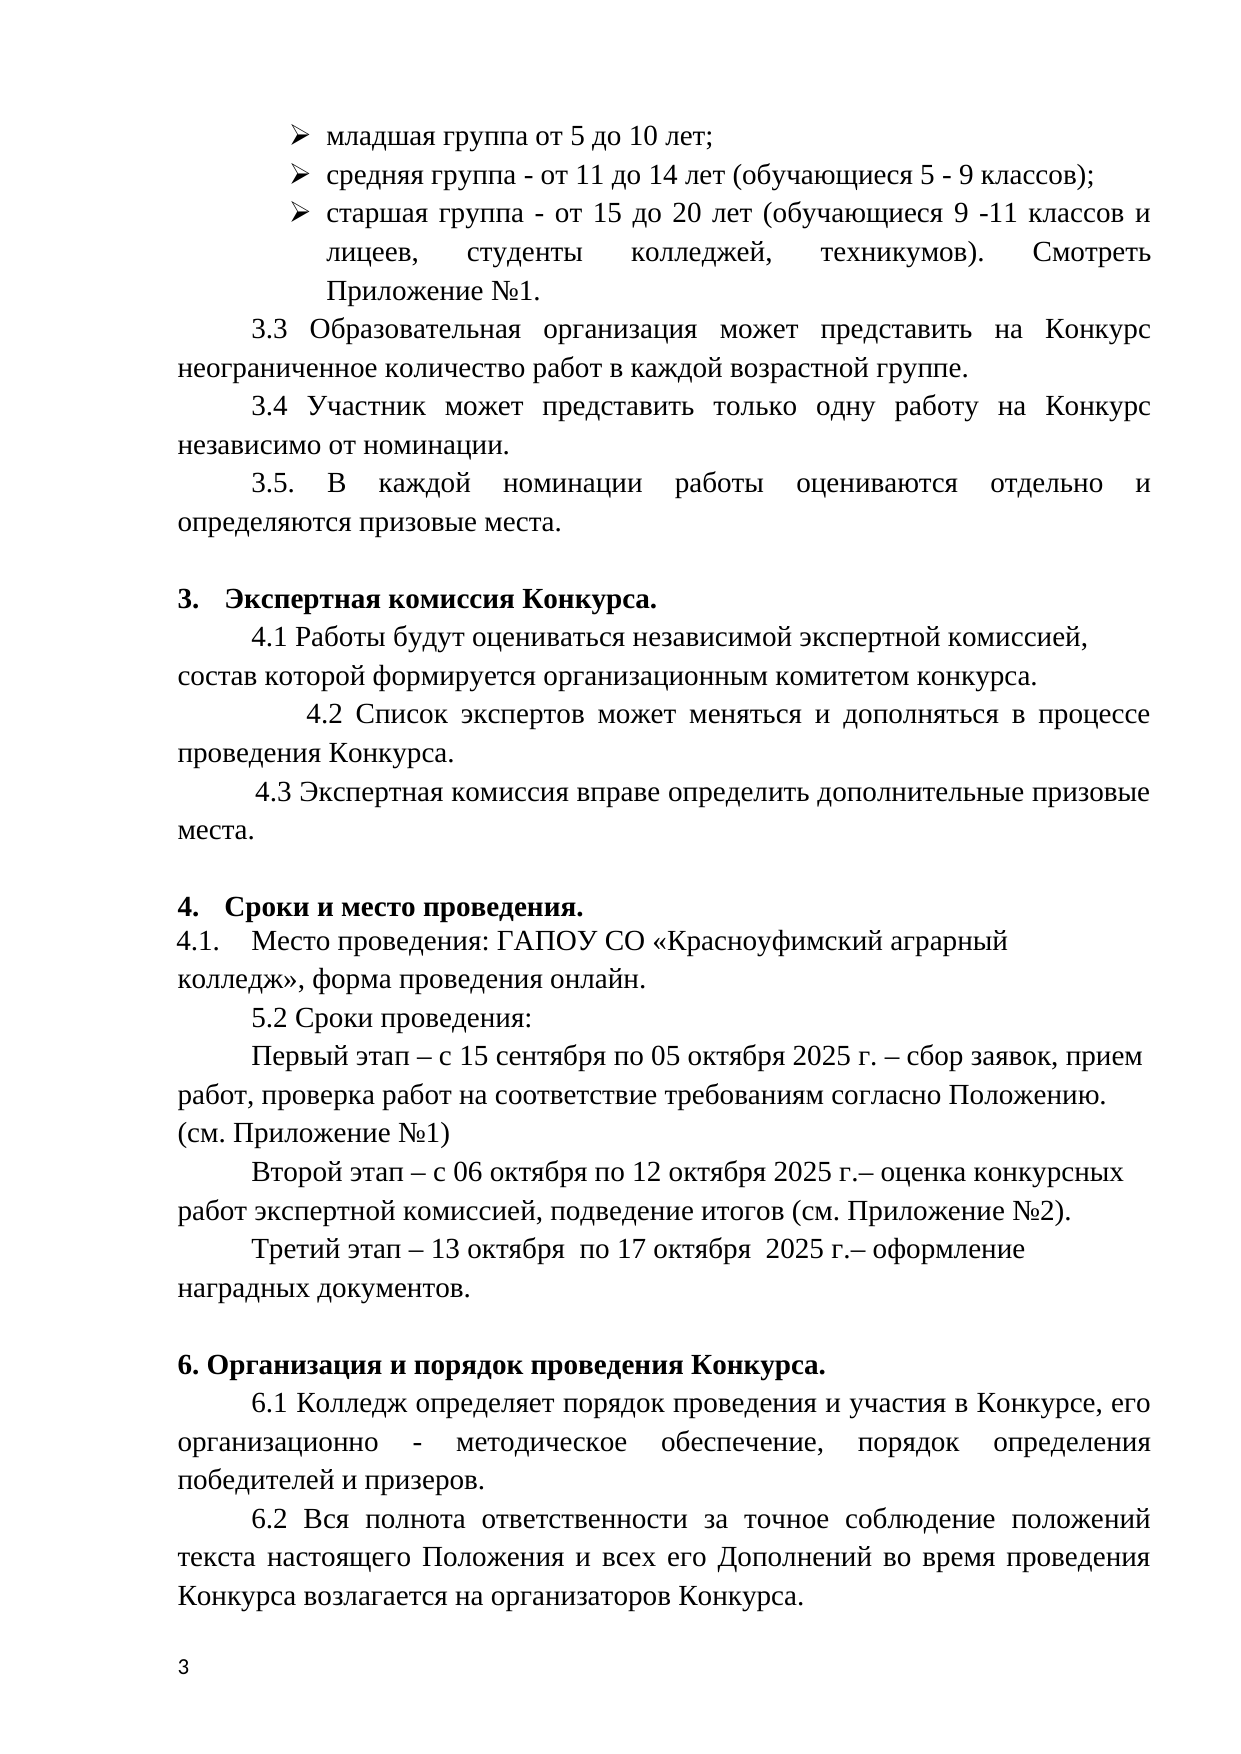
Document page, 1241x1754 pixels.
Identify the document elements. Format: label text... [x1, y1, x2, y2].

text 4.1 Работы будут оцениваться независимой экспертной комиссией, [177, 619, 1152, 653]
text Второй этап – с 06 октября по 12 октября 2025 г.– оценка конкурсных работ экспертной комиссией, подведение итогов (см. Приложение №2). [177, 1154, 1152, 1226]
text 4.3 Экспертная комиссия вправе определить дополнительные призовые места. [177, 774, 1152, 846]
text 3.4 Участник может представить только одну работу на Конкурс независимо от номинации. [177, 388, 1152, 460]
text Третий этап – 13 октября по 17 октября 2025 г.– оформление наградных документов. [177, 1231, 1152, 1303]
text 6.2 Вся полнота ответственности за точное соблюдение положений текста настоящего Положения и всех его Дополнений во время проведения Конкурса возлагается на организаторов Конкурса. [177, 1501, 1152, 1612]
list Место проведения: ГАПОУ СО «Красноуфимский аграрный [176, 923, 1152, 956]
list средняя группа - от 11 до 14 лет (обучающиеся 5 - 9 классов); [288, 157, 1152, 190]
text состав которой формируется организационным комитетом конкурса. [177, 658, 1152, 692]
text колледж», форма проведения онлайн. [177, 961, 1152, 995]
list Экспертная комиссия Конкурса. [177, 581, 1152, 614]
text 6.1 Колледж определяет порядок проведения и участия в Конкурсе, его организационно - методическое обеспечение, порядок определения победителей и призеров. [177, 1385, 1152, 1496]
text 6. Организация и порядок проведения Конкурса. [177, 1347, 1152, 1380]
text 5.2 Сроки проведения: [177, 1000, 1152, 1033]
list Сроки и место проведения. [177, 889, 1152, 923]
list старшая группа - от 15 до 20 лет (обучающиеся 9 -11 классов и лицеев, студенты колледжей, техникумов). Смотреть Приложение №1. [288, 195, 1152, 306]
text 3.3 Образовательная организация может представить на Конкурс неограниченное количество работ в каждой возрастной группе. [177, 311, 1152, 383]
text 3.5. В каждой номинации работы оцениваются отдельно и определяются призовые места. [177, 465, 1152, 537]
list младшая группа от 5 до 10 лет; [288, 118, 1152, 152]
text 4.2 Список экспертов может меняться и дополняться в процессе проведения Конкурса. [177, 697, 1152, 769]
text Первый этап – с 15 сентября по 05 октября 2025 г. – сбор заявок, прием работ, проверка работ на соответствие требованиям согласно Положению. (см. Приложение №1) [177, 1038, 1152, 1149]
